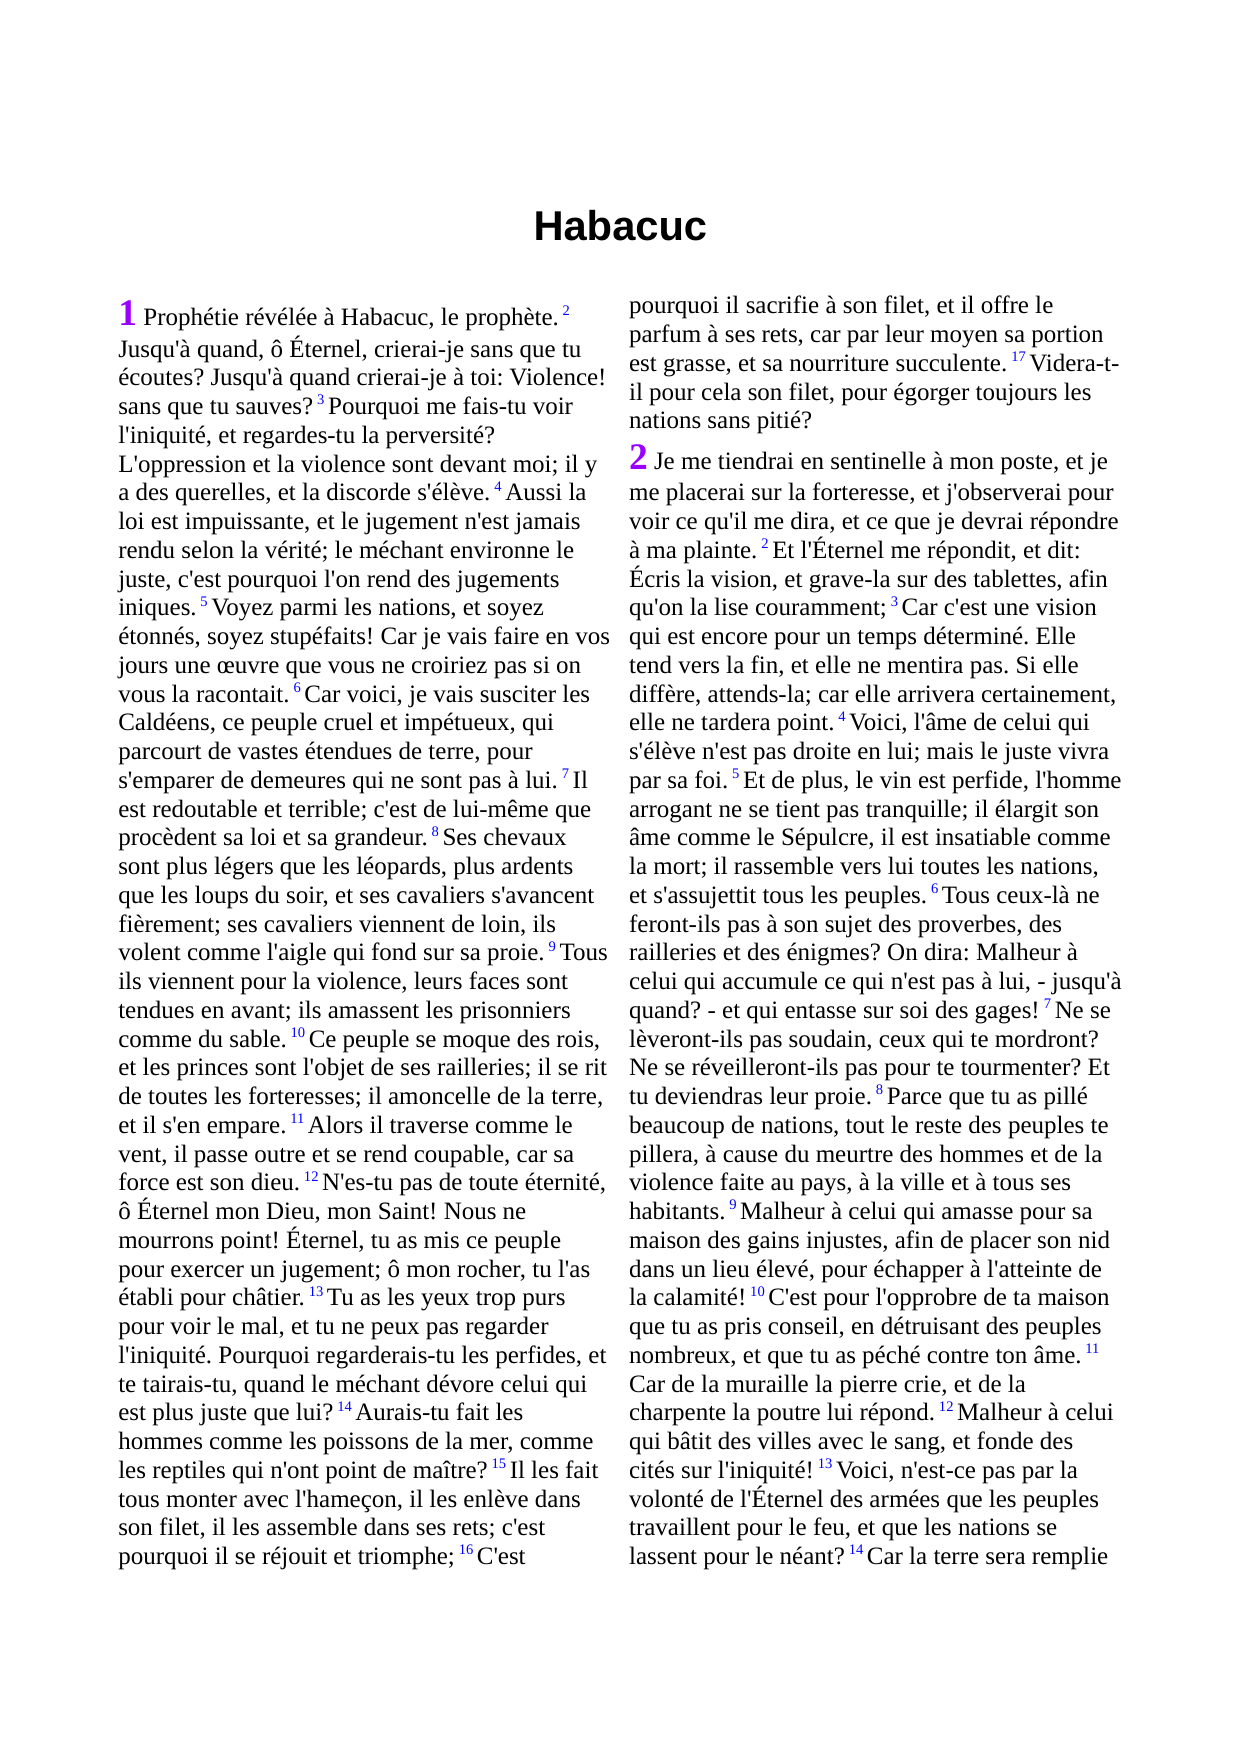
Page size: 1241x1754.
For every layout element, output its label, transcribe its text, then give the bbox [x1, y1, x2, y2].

text pourquoi il sacrifie à son filet, et il offre le parfum à ses rets, car par leur moyen sa portion est grasse, et sa nourriture succulente. 17 Videra-t-il pour cela son filet, pour égorger toujours les nations sans pitié? [629, 291, 1122, 434]
text 2 Je me tiendrai en sentinelle à mon poste, et je me placerai sur la forteresse, et j'observerai pour voir ce qu'il me dira, et ce que je devrai répondre à ma plainte. 2 Et l'Éternel me répondit, et dit: Écris la vision, et grave-la sur des tablettes, afin qu'on la lise couramment; 3 Car c'est une vision qui est encore pour un temps déterminé. Elle tend vers la fin, et elle ne mentira pas. Si elle diffère, attends-la; car elle arrivera certainement, elle ne tardera point. 4 Voici, l'âme de celui qui s'élève n'est pas droite en lui; mais le juste vivra par sa foi. 5 Et de plus, le vin est perfide, l'homme arrogant ne se tient pas tranquille; il élargit son âme comme le Sépulcre, il est insatiable comme la mort; il rassemble vers lui toutes les nations, et s'assujettit tous les peuples. 6 Tous ceux-là ne feront-ils pas à son sujet des proverbes, des railleries et des énigmes? On dira: Malheur à celui qui accumule ce qui n'est pas à lui, - jusqu'à quand? - et qui entasse sur soi des gages! 7 Ne se lèveront-ils pas soudain, ceux qui te mordront? Ne se réveilleront-ils pas pour te tourmenter? Et tu deviendras leur proie. 8 Parce que tu as pillé beaucoup de nations, tout le reste des peuples te pillera, à cause du meurtre des hommes et de la violence faite au pays, à la ville et à tous ses habitants. 9 Malheur à celui qui amasse pour sa maison des gains injustes, afin de placer son nid dans un lieu élevé, pour échapper à l'atteinte de la calamité! 10 C'est pour l'opprobre de ta maison que tu as pris conseil, en détruisant des peuples nombreux, et que tu as péché contre ton âme. 11 Car de la muraille la pierre crie, et de la charpente la poutre lui répond. 12 Malheur à celui qui bâtit des villes avec le sang, et fonde des cités sur l'iniquité! 13 Voici, n'est-ce pas par la volonté de l'Éternel des armées que les peuples travaillent pour le feu, et que les nations se lassent pour le néant? 14 Car la terre sera remplie [629, 434, 1122, 1570]
text 1 Prophétie révélée à Habacuc, le prophète. 2 Jusqu'à quand, ô Éternel, crierai-je sans que tu écoutes? Jusqu'à quand crierai-je à toi: Violence! sans que tu sauves? 3 Pourquoi me fais-tu voir l'iniquité, et regardes-tu la perversité? L'oppression et la violence sont devant moi; il y a des querelles, et la discorde s'élève. 4 Aussi la loi est impuissante, et le jugement n'est jamais rendu selon la vérité; le méchant environne le juste, c'est pourquoi l'on rend des jugements iniques. 5 Voyez parmi les nations, et soyez étonnés, soyez stupéfaits! Car je vais faire en vos jours une œuvre que vous ne croiriez pas si on vous la racontait. 6 Car voici, je vais susciter les Caldéens, ce peuple cruel et impétueux, qui parcourt de vastes étendues de terre, pour s'emparer de demeures qui ne sont pas à lui. 7 Il est redoutable et terrible; c'est de lui-même que procèdent sa loi et sa grandeur. 8 Ses chevaux sont plus légers que les léopards, plus ardents que les loups du soir, et ses cavaliers s'avancent fièrement; ses cavaliers viennent de loin, ils volent comme l'aigle qui fond sur sa proie. 9 Tous ils viennent pour la violence, leurs faces sont tendues en avant; ils amassent les prisonniers comme du sable. 10 Ce peuple se moque des rois, et les princes sont l'objet de ses railleries; il se rit de toutes les forteresses; il amoncelle de la terre, et il s'en empare. 11 Alors il traverse comme le vent, il passe outre et se rend coupable, car sa force est son dieu. 12 N'es-tu pas de toute éternité, ô Éternel mon Dieu, mon Saint! Nous ne mourrons point! Éternel, tu as mis ce peuple pour exercer un jugement; ô mon rocher, tu l'as établi pour châtier. 13 Tu as les yeux trop purs pour voir le mal, et tu ne peux pas regarder l'iniquité. Pourquoi regarderais-tu les perfides, et te tairais-tu, quand le méchant dévore celui qui est plus juste que lui? 14 Aurais-tu fait les hommes comme les poissons de la mer, comme les reptiles qui n'ont point de maître? 15 Il les fait tous monter avec l'hameçon, il les enlève dans son filet, il les assemble dans ses rets; c'est pourquoi il se réjouit et triomphe; 16 C'est [118, 291, 611, 1570]
title Habacuc [118, 201, 1122, 249]
